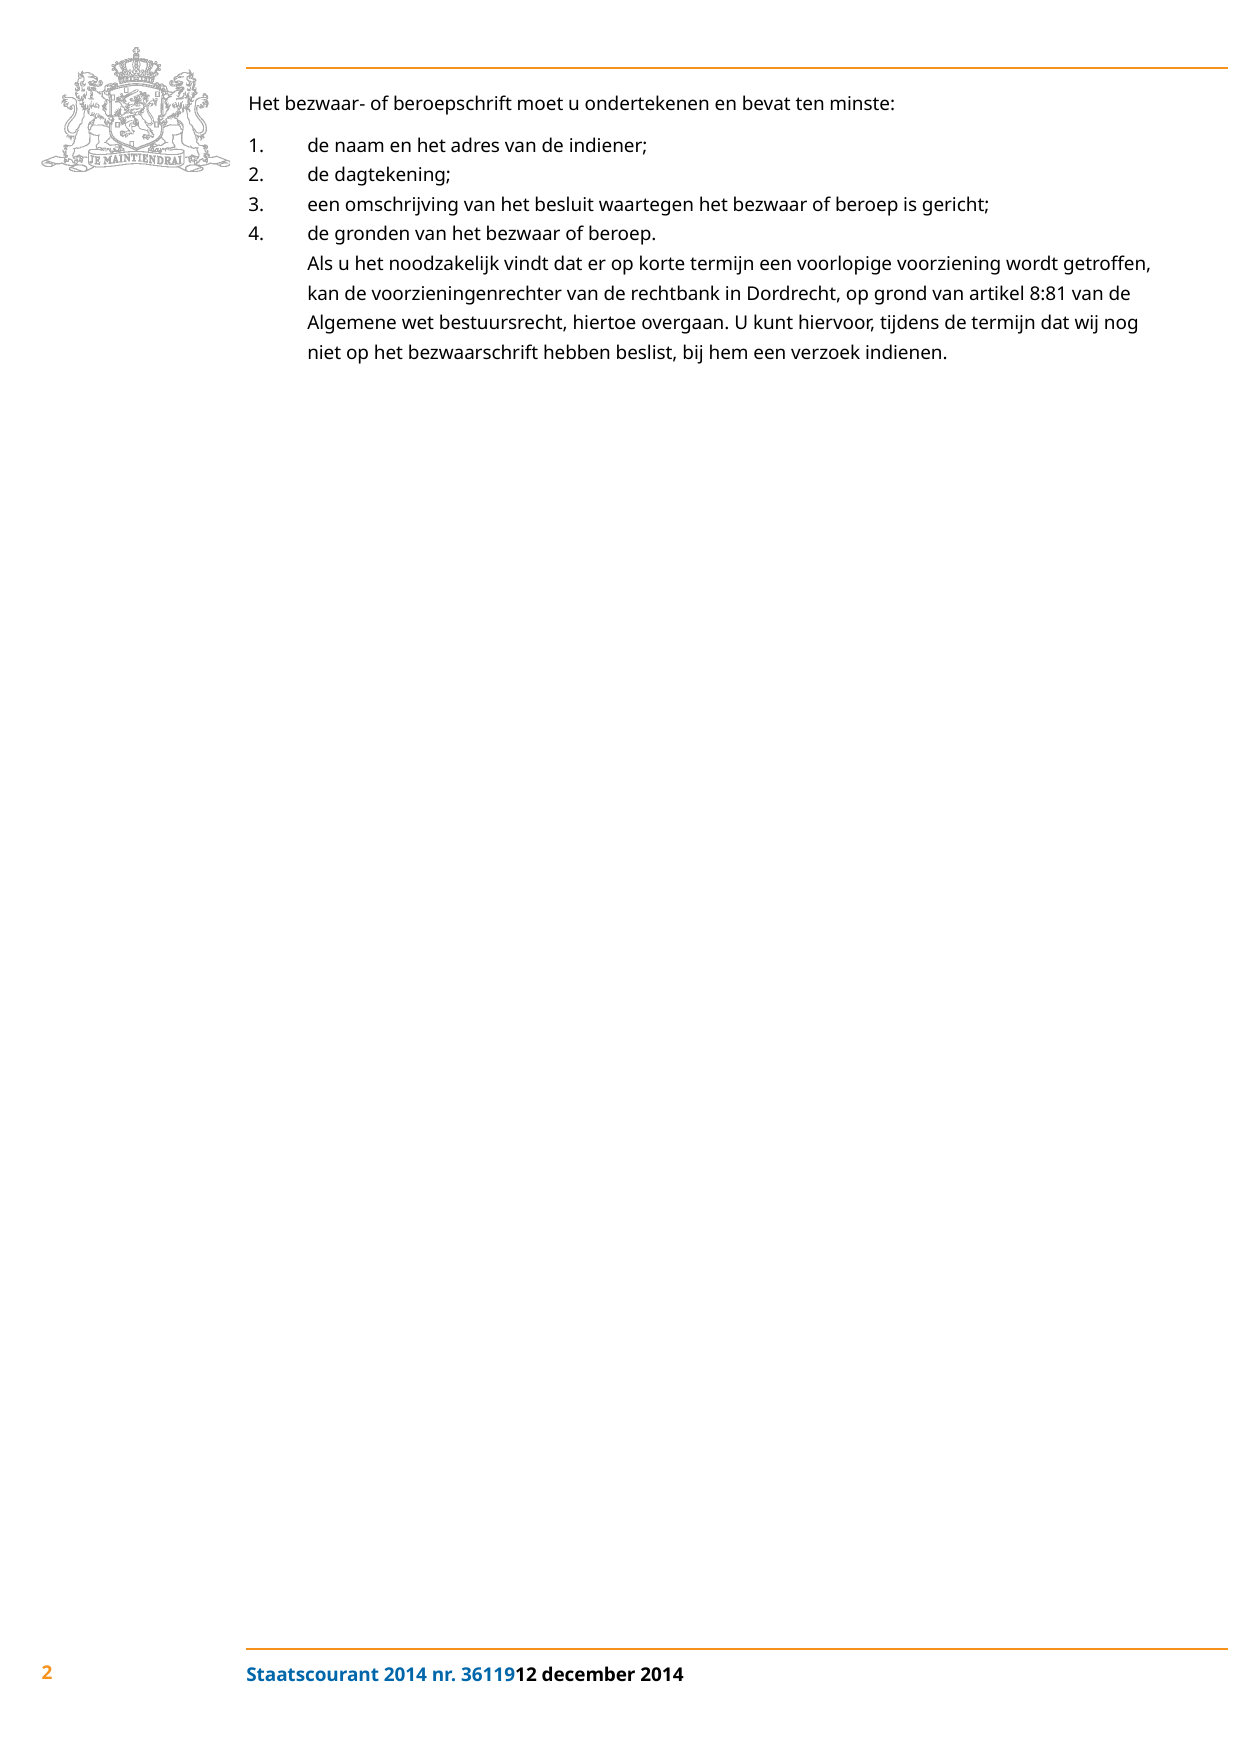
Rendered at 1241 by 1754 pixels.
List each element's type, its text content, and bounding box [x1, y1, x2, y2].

list een omschrijving van het besluit waartegen het bezwaar of beroep is gericht; [248, 191, 1152, 217]
list de dagtekening; [248, 161, 1152, 187]
list de naam en het adres van de indiener; [248, 132, 1152, 157]
picture [41, 47, 231, 172]
list de gronden van het bezwaar of beroep. [248, 221, 1152, 246]
list Als u het noodzakelijk vindt dat er op korte termijn een voorlopige voorziening wordt getroffen, kan de voorzieningenrechter van de rechtbank in Dordrecht, op grond van artikel 8:81 van de Algemene wet bestuursrecht, hiertoe overgaan. U kunt hiervoor, tijdens de termijn dat wij nog niet op het bezwaarschrift hebben beslist, bij hem een verzoek indienen. [248, 250, 1152, 364]
text Het bezwaar- of beroepschrift moet u ondertekenen en bevat ten minste: [248, 95, 1152, 114]
